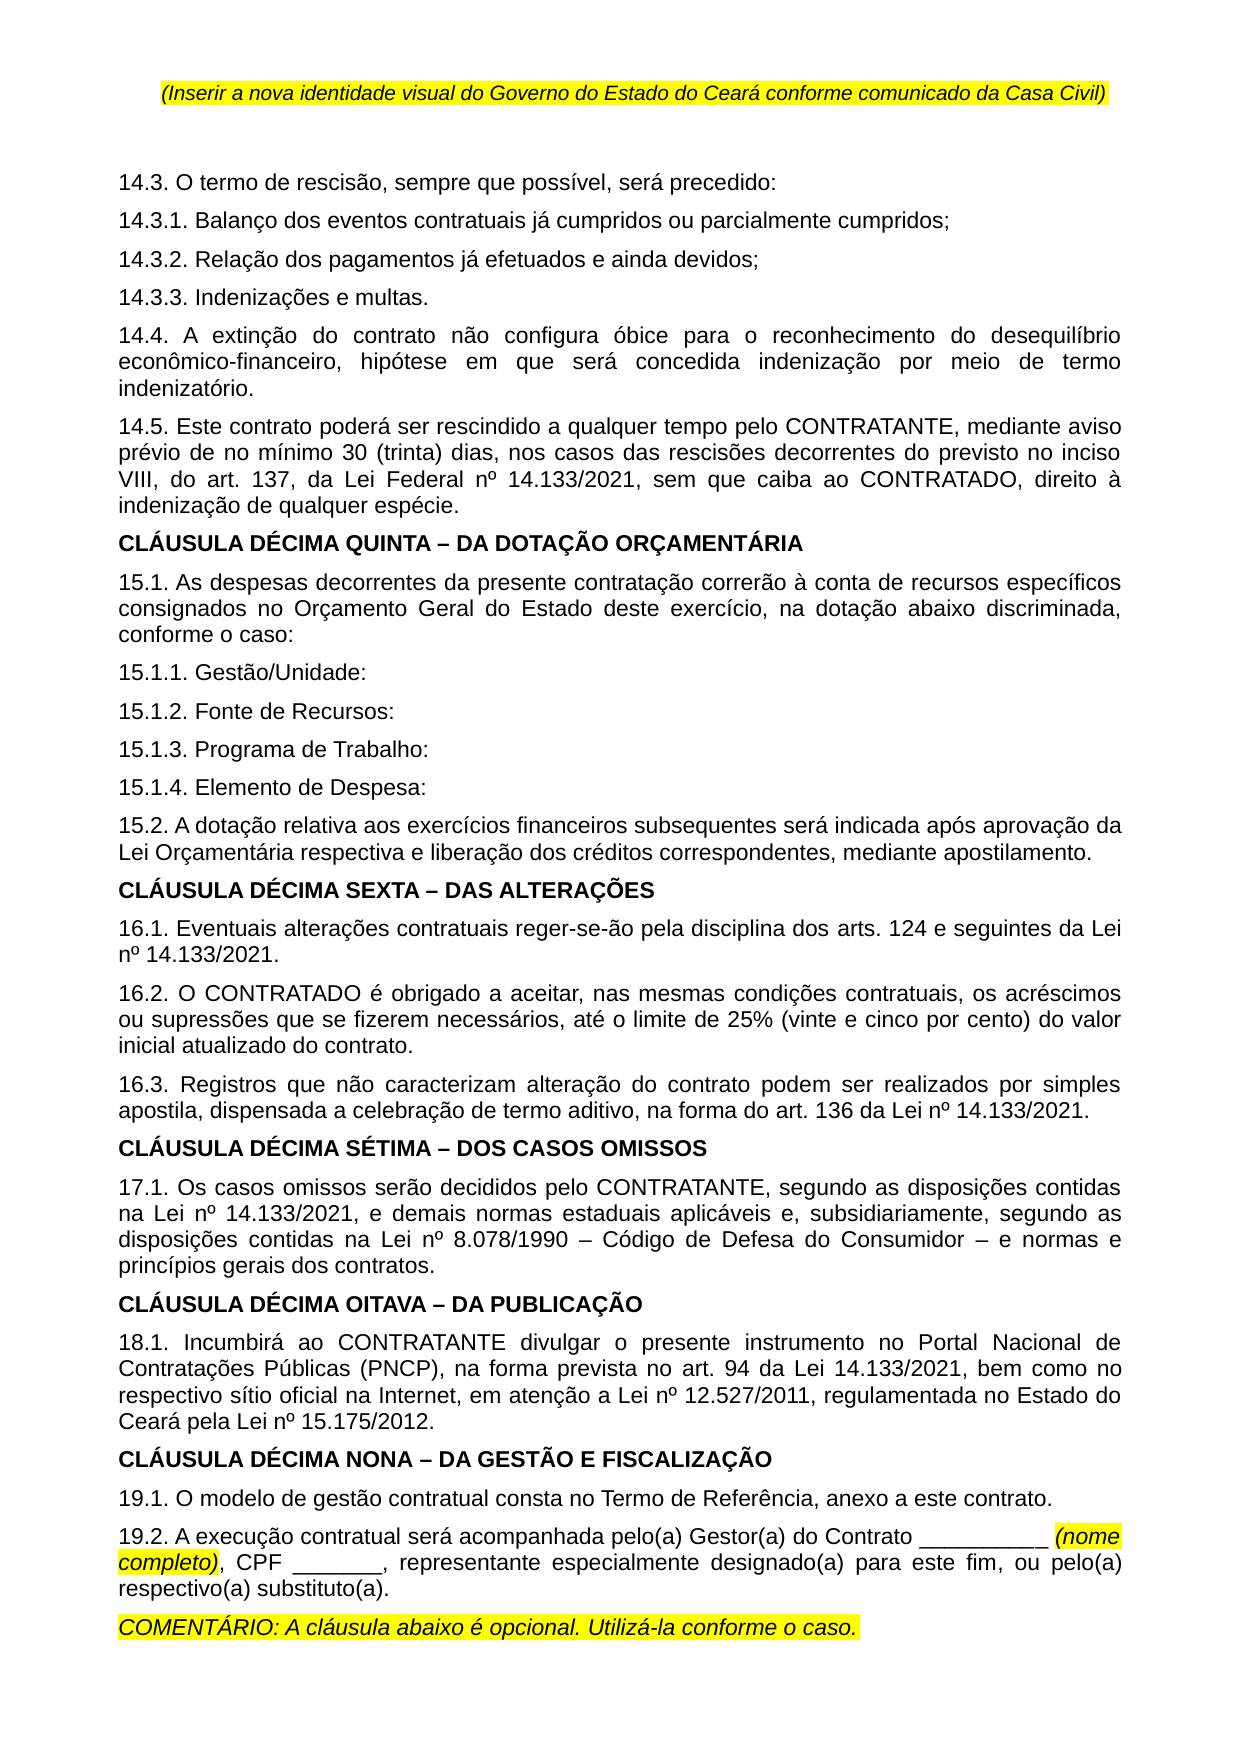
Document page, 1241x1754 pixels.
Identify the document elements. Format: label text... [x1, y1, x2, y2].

text 16.1. Eventuais alterações contratuais reger-se-ão pela disciplina dos arts. 124 e seguintes da Lei nº 14.133/2021. [118, 915, 1122, 968]
text 16.2. O CONTRATADO é obrigado a aceitar, nas mesmas condições contratuais, os acréscimos ou supressões que se fizerem necessários, até o limite de 25% (vinte e cinco por cento) do valor inicial atualizado do contrato. [118, 980, 1122, 1059]
text 14.5. Este contrato poderá ser rescindido a qualquer tempo pelo CONTRATANTE, mediante aviso prévio de no mínimo 30 (trinta) dias, nos casos das rescisões decorrentes do previsto no inciso VIII, do art. 137, da Lei Federal nº 14.133/2021, sem que caiba ao CONTRATADO, direito à indenização de qualquer espécie. [118, 413, 1122, 518]
text CLÁUSULA DÉCIMA SÉTIMA – DOS CASOS OMISSOS [118, 1135, 1122, 1162]
text 15.1.1. Gestão/Unidade: [118, 659, 1122, 686]
text 19.1. O modelo de gestão contratual consta no Termo de Referência, anexo a este contrato. [118, 1484, 1122, 1511]
text COMENTÁRIO: A cláusula abaixo é opcional. Utilizá-la conforme o caso. [118, 1614, 1122, 1640]
text 14.3.1. Balanço dos eventos contratuais já cumpridos ou parcialmente cumpridos; [118, 207, 1122, 234]
text CLÁUSULA DÉCIMA NONA – DA GESTÃO E FISCALIZAÇÃO [118, 1446, 1122, 1473]
text 18.1. Incumbirá ao CONTRATANTE divulgar o presente instrumento no Portal Nacional de Contratações Públicas (PNCP), na forma prevista no art. 94 da Lei 14.133/2021, bem como no respectivo sítio oficial na Internet, em atenção a Lei nº 12.527/2011, regulamentada no Estado do Ceará pela Lei nº 15.175/2012. [118, 1329, 1122, 1434]
text 14.3. O termo de rescisão, sempre que possível, será precedido: [118, 169, 1122, 195]
text 16.3. Registros que não caracterizam alteração do contrato podem ser realizados por simples apostila, dispensada a celebração de termo aditivo, na forma do art. 136 da Lei nº 14.133/2021. [118, 1071, 1122, 1123]
text CLÁUSULA DÉCIMA SEXTA – DAS ALTERAÇÕES [118, 877, 1122, 903]
text 14.3.3. Indenizações e multas. [118, 284, 1122, 310]
text 15.1.2. Fonte de Recursos: [118, 698, 1122, 724]
text 15.1. As despesas decorrentes da presente contratação correrão à conta de recursos específicos consignados no Orçamento Geral do Estado deste exercício, na dotação abaixo discriminada, conforme o caso: [118, 568, 1122, 647]
text 19.2. A execução contratual será acompanhada pelo(a) Gestor(a) do Contrato __________ (nome completo), CPF _______, representante especialmente designado(a) para este fim, ou pelo(a) respectivo(a) substituto(a). [118, 1523, 1122, 1602]
text 15.1.4. Elemento de Despesa: [118, 774, 1122, 800]
text 14.3.2. Relação dos pagamentos já efetuados e ainda devidos; [118, 246, 1122, 272]
text CLÁUSULA DÉCIMA QUINTA – DA DOTAÇÃO ORÇAMENTÁRIA [118, 530, 1122, 557]
text CLÁUSULA DÉCIMA OITAVA – DA PUBLICAÇÃO [118, 1291, 1122, 1317]
text 17.1. Os casos omissos serão decididos pelo CONTRATANTE, segundo as disposições contidas na Lei nº 14.133/2021, e demais normas estaduais aplicáveis e, subsidiariamente, segundo as disposições contidas na Lei nº 8.078/1990 – Código de Defesa do Consumidor – e normas e princípios gerais dos contratos. [118, 1173, 1122, 1279]
text 14.4. A extinção do contrato não configura óbice para o reconhecimento do desequilíbrio econômico-financeiro, hipótese em que será concedida indenização por meio de termo indenizatório. [118, 322, 1122, 401]
text 15.1.3. Programa de Trabalho: [118, 736, 1122, 762]
text 15.2. A dotação relativa aos exercícios financeiros subsequentes será indicada após aprovação da Lei Orçamentária respectiva e liberação dos créditos correspondentes, mediante apostilamento. [118, 812, 1122, 865]
